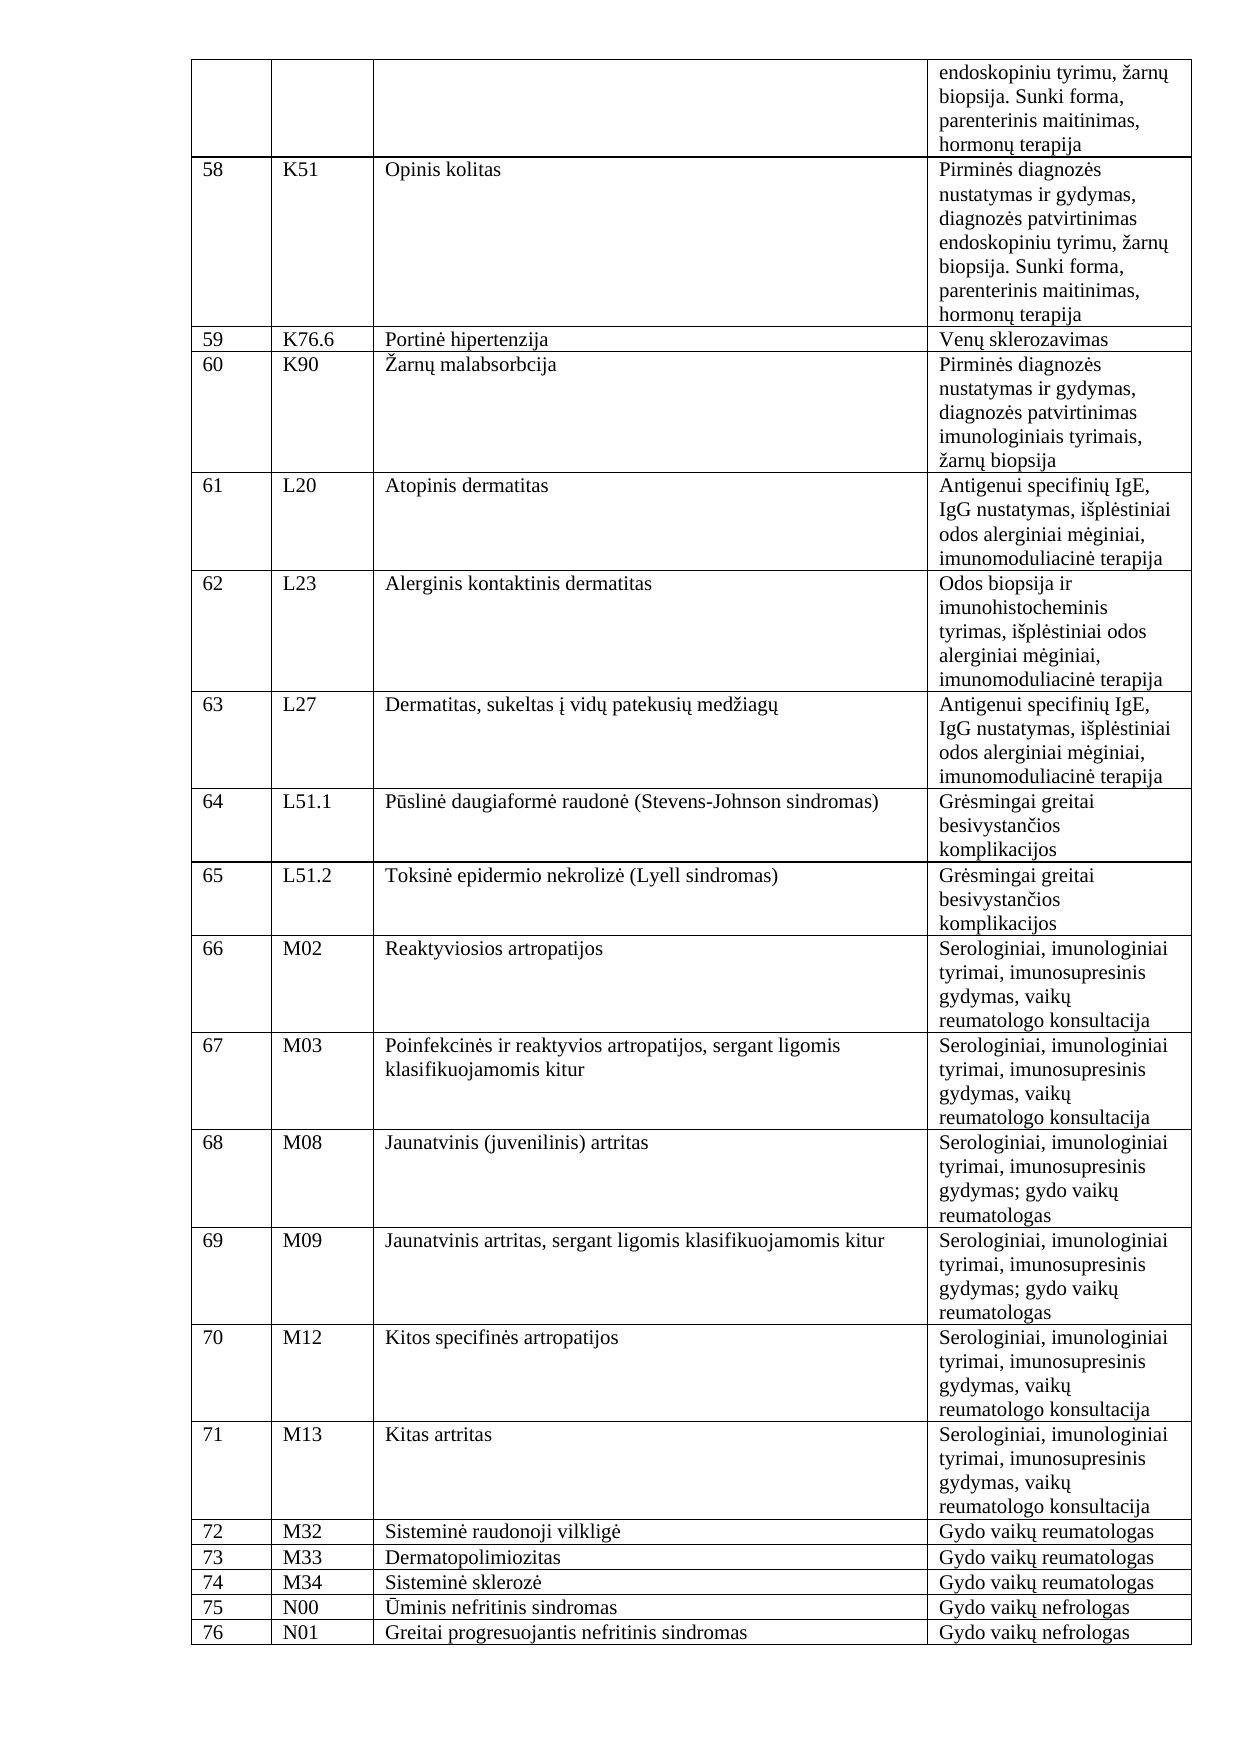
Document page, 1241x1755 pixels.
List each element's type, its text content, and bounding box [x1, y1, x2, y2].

table_cell [186, 1594, 191, 1619]
table_cell [186, 156, 191, 326]
table_cell 70 [192, 1325, 271, 1421]
table_cell Jaunatvinis (juvenilinis) artritas [374, 1130, 927, 1227]
table_cell Serologiniai, imunologiniai tyrimai, imunosupresinis gydymas, vaikų reumatologo konsultacija [928, 1422, 1191, 1518]
table_cell N01 [272, 1620, 373, 1644]
table_cell 72 [192, 1520, 271, 1543]
table_cell L23 [272, 571, 373, 691]
table_cell 64 [192, 789, 271, 861]
table_cell [186, 472, 191, 569]
table_cell [186, 1324, 191, 1421]
table_cell 73 [192, 1545, 271, 1569]
table_cell K76.6 [272, 327, 373, 351]
table_cell Serologiniai, imunologiniai tyrimai, imunosupresinis gydymas, vaikų reumatologo konsultacija [928, 936, 1191, 1032]
table_cell [186, 1519, 191, 1543]
table_cell [186, 1129, 191, 1227]
table_cell Atopinis dermatitas [374, 473, 927, 569]
table_cell Gydo vaikų reumatologas [928, 1520, 1191, 1543]
table_cell Greitai progresuojantis nefritinis sindromas [374, 1620, 927, 1644]
table_cell Sisteminė raudonoji vilkligė [374, 1520, 927, 1543]
table_cell K51 [272, 158, 373, 326]
table_cell Pūslinė daugiaformė raudonė (Stevens-Johnson sindromas) [374, 789, 927, 861]
table_cell Serologiniai, imunologiniai tyrimai, imunosupresinis gydymas; gydo vaikų reumatologas [928, 1130, 1191, 1227]
table_cell Toksinė epidermio nekrolizė (Lyell sindromas) [374, 863, 927, 935]
table_cell M32 [272, 1520, 373, 1543]
table_cell L51.2 [272, 863, 373, 935]
table_cell L20 [272, 473, 373, 569]
table_cell [186, 351, 191, 472]
table_cell Gydo vaikų nefrologas [928, 1595, 1191, 1619]
table_cell 62 [192, 571, 271, 691]
table_cell Ūminis nefritinis sindromas [374, 1595, 927, 1619]
table_cell Gydo vaikų reumatologas [928, 1570, 1191, 1594]
table_cell Kitas artritas [374, 1422, 927, 1518]
table_cell Pirminės diagnozės nustatymas ir gydymas, diagnozės patvirtinimas imunologiniais tyrimais, žarnų biopsija [928, 352, 1191, 472]
table_cell Pirminės diagnozės nustatymas ir gydymas, diagnozės patvirtinimas endoskopiniu tyrimu, žarnų biopsija. Sunki forma, parenterinis maitinimas, hormonų terapija [928, 158, 1191, 326]
table_cell Alerginis kontaktinis dermatitas [374, 571, 927, 691]
table_cell Antigenui specifinių IgE, IgG nustatymas, išplėstiniai odos alerginiai mėginiai, imunomoduliacinė terapija [928, 692, 1191, 788]
table_cell Gydo vaikų reumatologas [928, 1545, 1191, 1569]
table_cell 66 [192, 936, 271, 1032]
table_cell [186, 935, 191, 1032]
table_cell 60 [192, 352, 271, 472]
table_cell [186, 59, 191, 156]
table_cell Reaktyviosios artropatijos [374, 936, 927, 1032]
table_cell M03 [272, 1033, 373, 1129]
table_cell Kitos specifinės artropatijos [374, 1325, 927, 1421]
table_cell K90 [272, 352, 373, 472]
table_cell [192, 60, 271, 156]
table_cell 58 [192, 158, 271, 326]
table_cell Serologiniai, imunologiniai tyrimai, imunosupresinis gydymas; gydo vaikų reumatologas [928, 1228, 1191, 1324]
table_cell L51.1 [272, 789, 373, 861]
table_cell 69 [192, 1228, 271, 1324]
table_cell Grėsmingai greitai besivystančios komplikacijos [928, 863, 1191, 935]
table_cell Serologiniai, imunologiniai tyrimai, imunosupresinis gydymas, vaikų reumatologo konsultacija [928, 1033, 1191, 1129]
table_cell Venų sklerozavimas [928, 327, 1191, 351]
table_cell M02 [272, 936, 373, 1032]
table_cell [374, 60, 927, 156]
table_cell [186, 1032, 191, 1129]
table_cell 65 [192, 863, 271, 935]
table_cell M09 [272, 1228, 373, 1324]
table_cell Serologiniai, imunologiniai tyrimai, imunosupresinis gydymas, vaikų reumatologo konsultacija [928, 1325, 1191, 1421]
table_cell [186, 570, 191, 691]
table_cell [186, 326, 191, 351]
table_cell [186, 1544, 191, 1569]
table_cell 71 [192, 1422, 271, 1518]
table_cell 59 [192, 327, 271, 351]
table_cell M34 [272, 1570, 373, 1594]
table_cell Portinė hipertenzija [374, 327, 927, 351]
table_cell 68 [192, 1130, 271, 1227]
table_cell Jaunatvinis artritas, sergant ligomis klasifikuojamomis kitur [374, 1228, 927, 1324]
table_cell Sisteminė sklerozė [374, 1570, 927, 1594]
table_cell 74 [192, 1570, 271, 1594]
table_cell [186, 691, 191, 788]
table_cell [186, 861, 191, 935]
table_cell [186, 1227, 191, 1324]
table_cell N00 [272, 1595, 373, 1619]
table_cell 63 [192, 692, 271, 788]
table_cell M08 [272, 1130, 373, 1227]
table_cell 76 [192, 1620, 271, 1644]
table_cell 67 [192, 1033, 271, 1129]
table_cell [272, 60, 373, 156]
table_cell M12 [272, 1325, 373, 1421]
table_cell Gydo vaikų nefrologas [928, 1620, 1191, 1644]
table_cell Opinis kolitas [374, 158, 927, 326]
table_cell [186, 1619, 191, 1644]
table_cell 61 [192, 473, 271, 569]
table_cell Grėsmingai greitai besivystančios komplikacijos [928, 789, 1191, 861]
table_cell Žarnų malabsorbcija [374, 352, 927, 472]
table_cell [186, 788, 191, 861]
table_cell Poinfekcinės ir reaktyvios artropatijos, sergant ligomis klasifikuojamomis kitur [374, 1033, 927, 1129]
table_cell 75 [192, 1595, 271, 1619]
table_cell Odos biopsija ir imunohistocheminis tyrimas, išplėstiniai odos alerginiai mėginiai, imunomoduliacinė terapija [928, 571, 1191, 691]
table_cell Antigenui specifinių IgE, IgG nustatymas, išplėstiniai odos alerginiai mėginiai, imunomoduliacinė terapija [928, 473, 1191, 569]
table_cell M33 [272, 1545, 373, 1569]
table_cell endoskopiniu tyrimu, žarnų biopsija. Sunki forma, parenterinis maitinimas, hormonų terapija [928, 60, 1191, 156]
table_cell [186, 1421, 191, 1518]
table_cell Dermatitas, sukeltas į vidų patekusių medžiagų [374, 692, 927, 788]
table_cell L27 [272, 692, 373, 788]
table_cell Dermatopolimiozitas [374, 1545, 927, 1569]
table_cell M13 [272, 1422, 373, 1518]
table_cell [186, 1569, 191, 1594]
